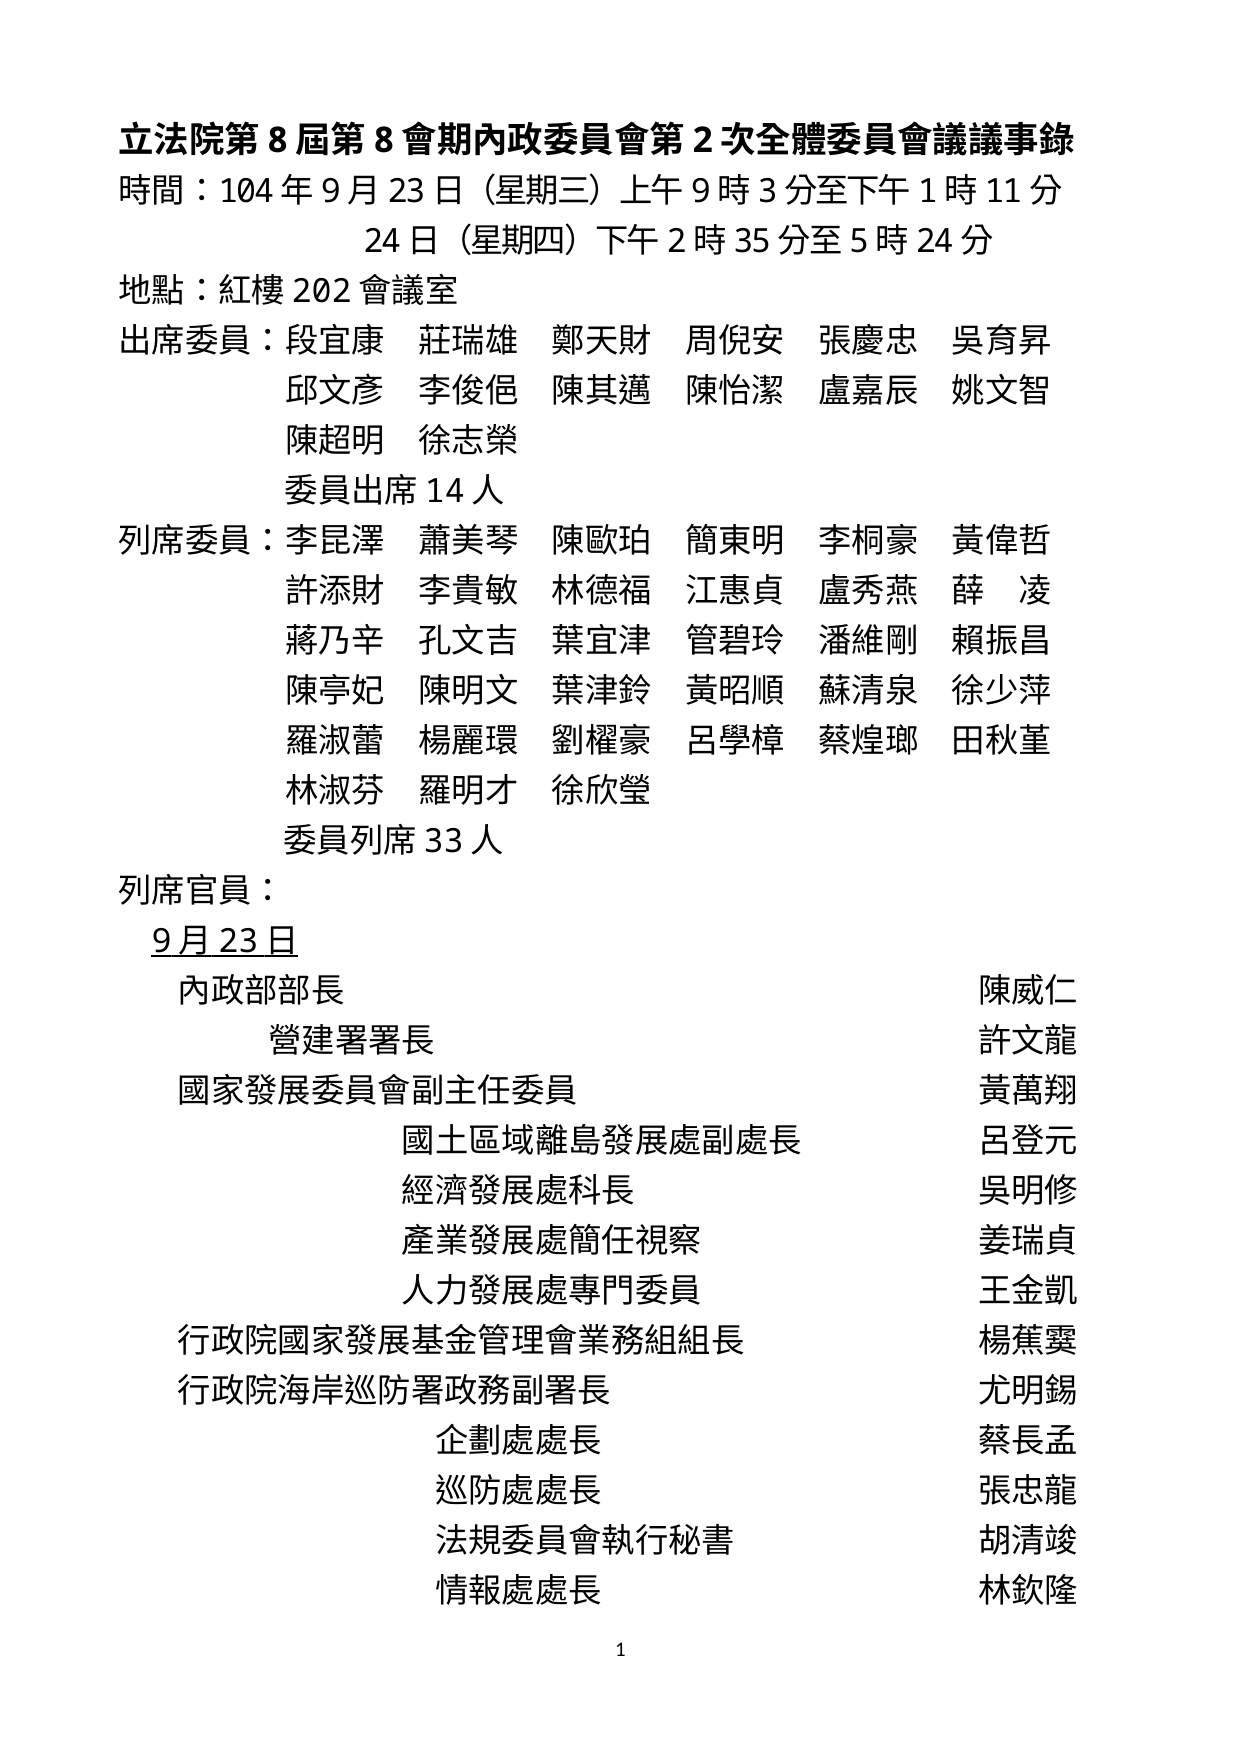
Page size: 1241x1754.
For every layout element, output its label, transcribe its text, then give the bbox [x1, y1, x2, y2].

text 情報處處長 林欽隆 [268, 1562, 1122, 1612]
text 國家發展委員會副主任委員 黃萬翔 [177, 1062, 1122, 1112]
text 國土區域離島發展處副處長 呂登元 [268, 1112, 1122, 1162]
text 營建署署長 許文龍 [268, 1012, 1122, 1062]
text 時間：104年9月23日（星期三）上午9時3分至下午1時11分 [118, 162, 1122, 212]
text 9月23日 [118, 912, 1122, 962]
text 內政部部長 陳威仁 [177, 962, 1122, 1012]
text 立法院第8屆第8會期內政委員會第2次全體委員會議議事錄 [118, 112, 1122, 162]
text 產業發展處簡任視察 姜瑞貞 [268, 1212, 1122, 1262]
text 委員出席14人 [284, 462, 1148, 512]
text 巡防處處長 張忠龍 [268, 1462, 1122, 1512]
text 24日（星期四）下午2時35分至5時24分 [118, 212, 1122, 262]
text 列席官員： [118, 862, 1122, 912]
text 行政院國家發展基金管理會業務組組長 楊蕉霙 [177, 1312, 1122, 1362]
text 人力發展處專門委員 王金凱 [268, 1262, 1122, 1312]
text 經濟發展處科長 吳明修 [268, 1162, 1122, 1212]
text 企劃處處長 蔡長孟 [268, 1412, 1122, 1462]
text 地點：紅樓202會議室 [118, 262, 1122, 312]
text 行政院海岸巡防署政務副署長 尤明錫 [177, 1362, 1122, 1412]
text 法規委員會執行秘書 胡清竣 [268, 1512, 1122, 1562]
text 出席委員：段宜康 莊瑞雄 鄭天財 周倪安 張慶忠 吳育昇 邱文彥 李俊俋 陳其邁 陳怡潔 盧嘉辰 姚文智 陳超明 徐志榮 [118, 312, 1092, 462]
text 委員列席33人 [283, 812, 1122, 862]
text 列席委員：李昆澤 蕭美琴 陳歐珀 簡東明 李桐豪 黃偉哲 許添財 李貴敏 林德福 江惠貞 盧秀燕 薛 凌 蔣乃辛 孔文吉 葉宜津 管碧玲 潘維剛 賴振昌 陳亭妃 陳明文 葉津鈴 黃昭順 蘇清泉 徐少萍 羅淑蕾 楊麗環 劉櫂豪 呂學樟 蔡煌瑯 田秋堇 林淑芬 羅明才 徐欣瑩 [118, 512, 1092, 812]
